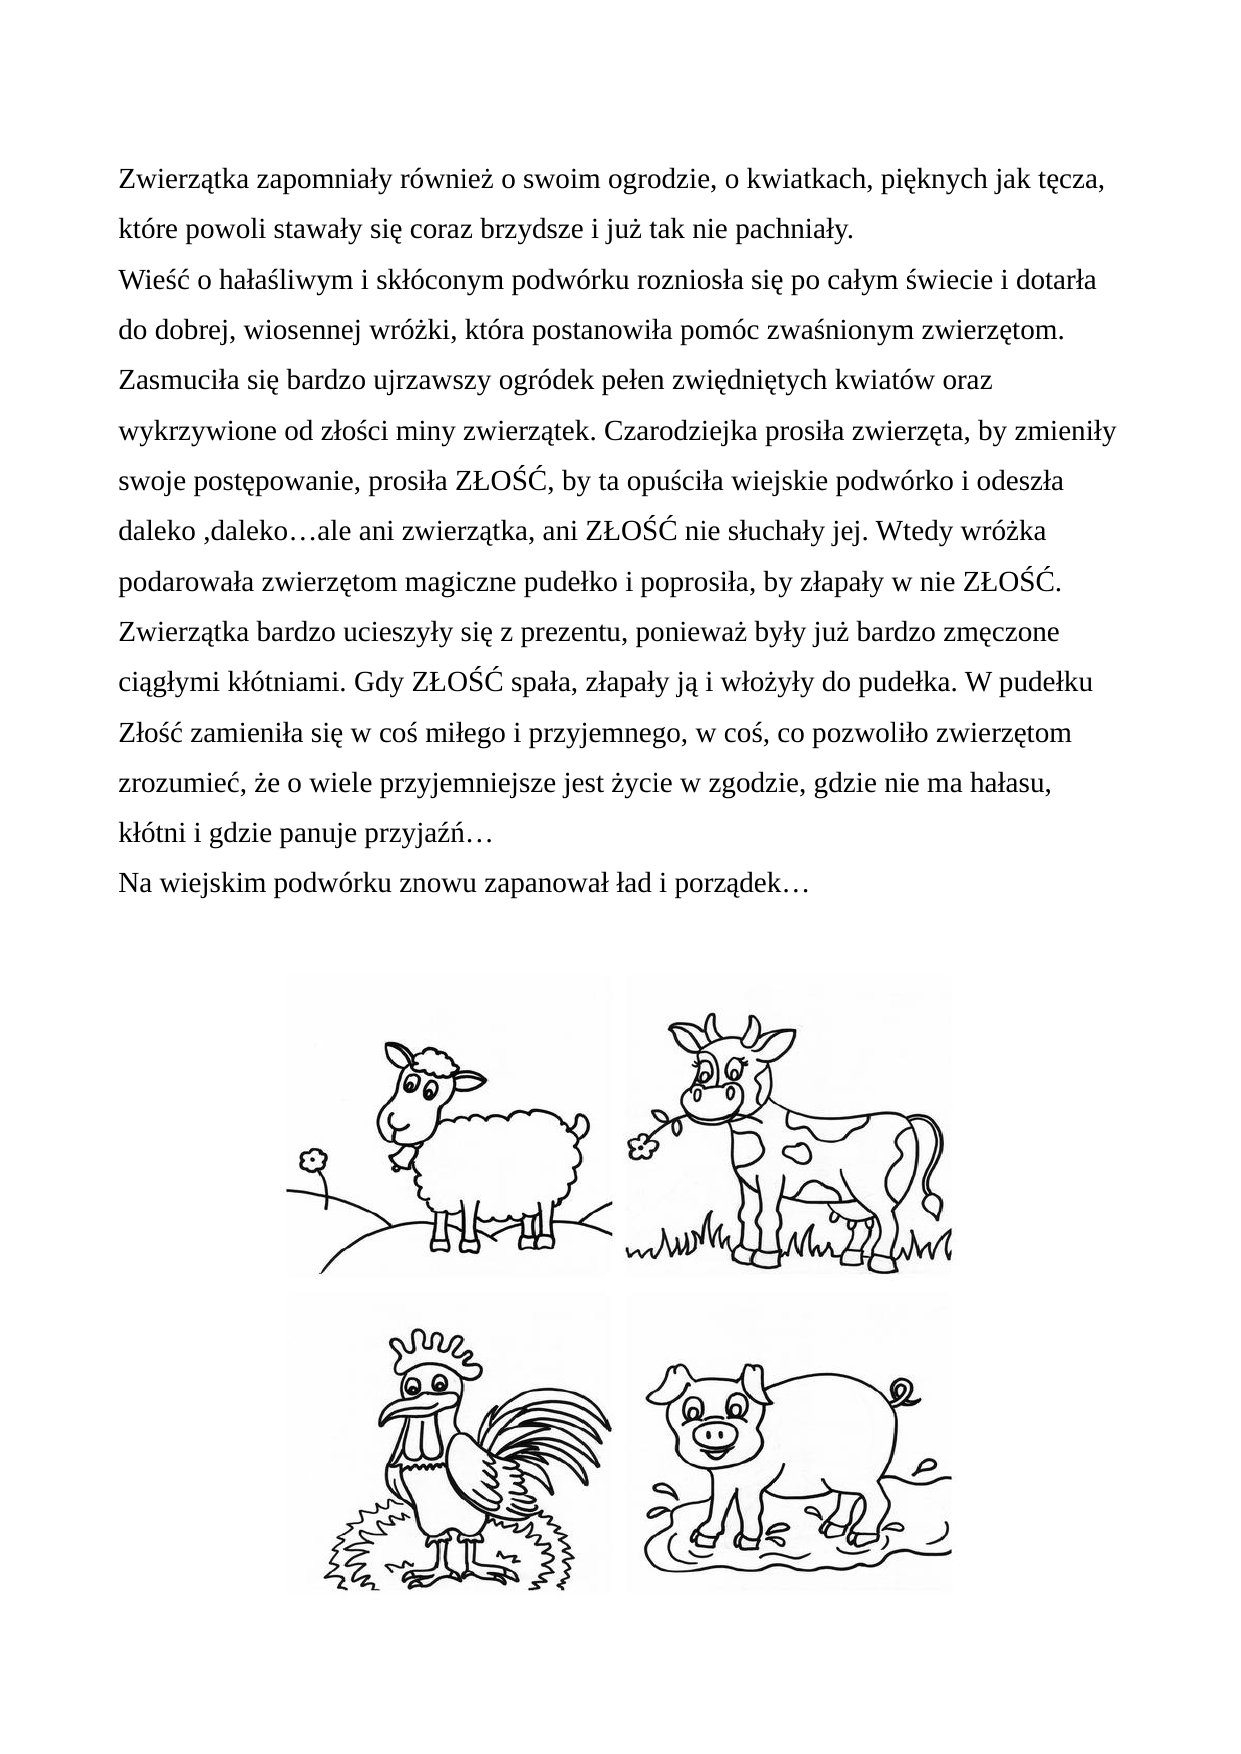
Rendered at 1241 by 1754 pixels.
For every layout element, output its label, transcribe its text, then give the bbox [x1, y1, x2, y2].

picture [273, 961, 966, 1607]
text Zwierzątka zapomniały również o swoim ogrodzie, o kwiatkach, pięknych jak tęcza, które powoli stawały się coraz brzydsze i już tak nie pachniały. Wieść o hałaśliwym i skłóconym podwórku rozniosła się po całym świecie i dotarła do dobrej, wiosennej wróżki, która postanowiła pomóc zwaśnionym zwierzętom. Zasmuciła się bardzo ujrzawszy ogródek pełen zwiędniętych kwiatów oraz wykrzywione od złości miny zwierzątek. Czarodziejka prosiła zwierzęta, by zmieniły swoje postępowanie, prosiła ZŁOŚĆ, by ta opuściła wiejskie podwórko i odeszła daleko ,daleko…ale ani zwierzątka, ani ZŁOŚĆ nie słuchały jej. Wtedy wróżka podarowała zwierzętom magiczne pudełko i poprosiła, by złapały w nie ZŁOŚĆ. Zwierzątka bardzo ucieszyły się z prezentu, ponieważ były już bardzo zmęczone ciągłymi kłótniami. Gdy ZŁOŚĆ spała, złapały ją i włożyły do pudełka. W pudełku Złość zamieniła się w coś miłego i przyjemnego, w coś, co pozwoliło zwierzętom zrozumieć, że o wiele przyjemniejsze jest życie w zgodzie, gdzie nie ma hałasu, kłótni i gdzie panuje przyjaźń… Na wiejskim podwórku znowu zapanował ład i porządek… [118, 161, 1122, 949]
